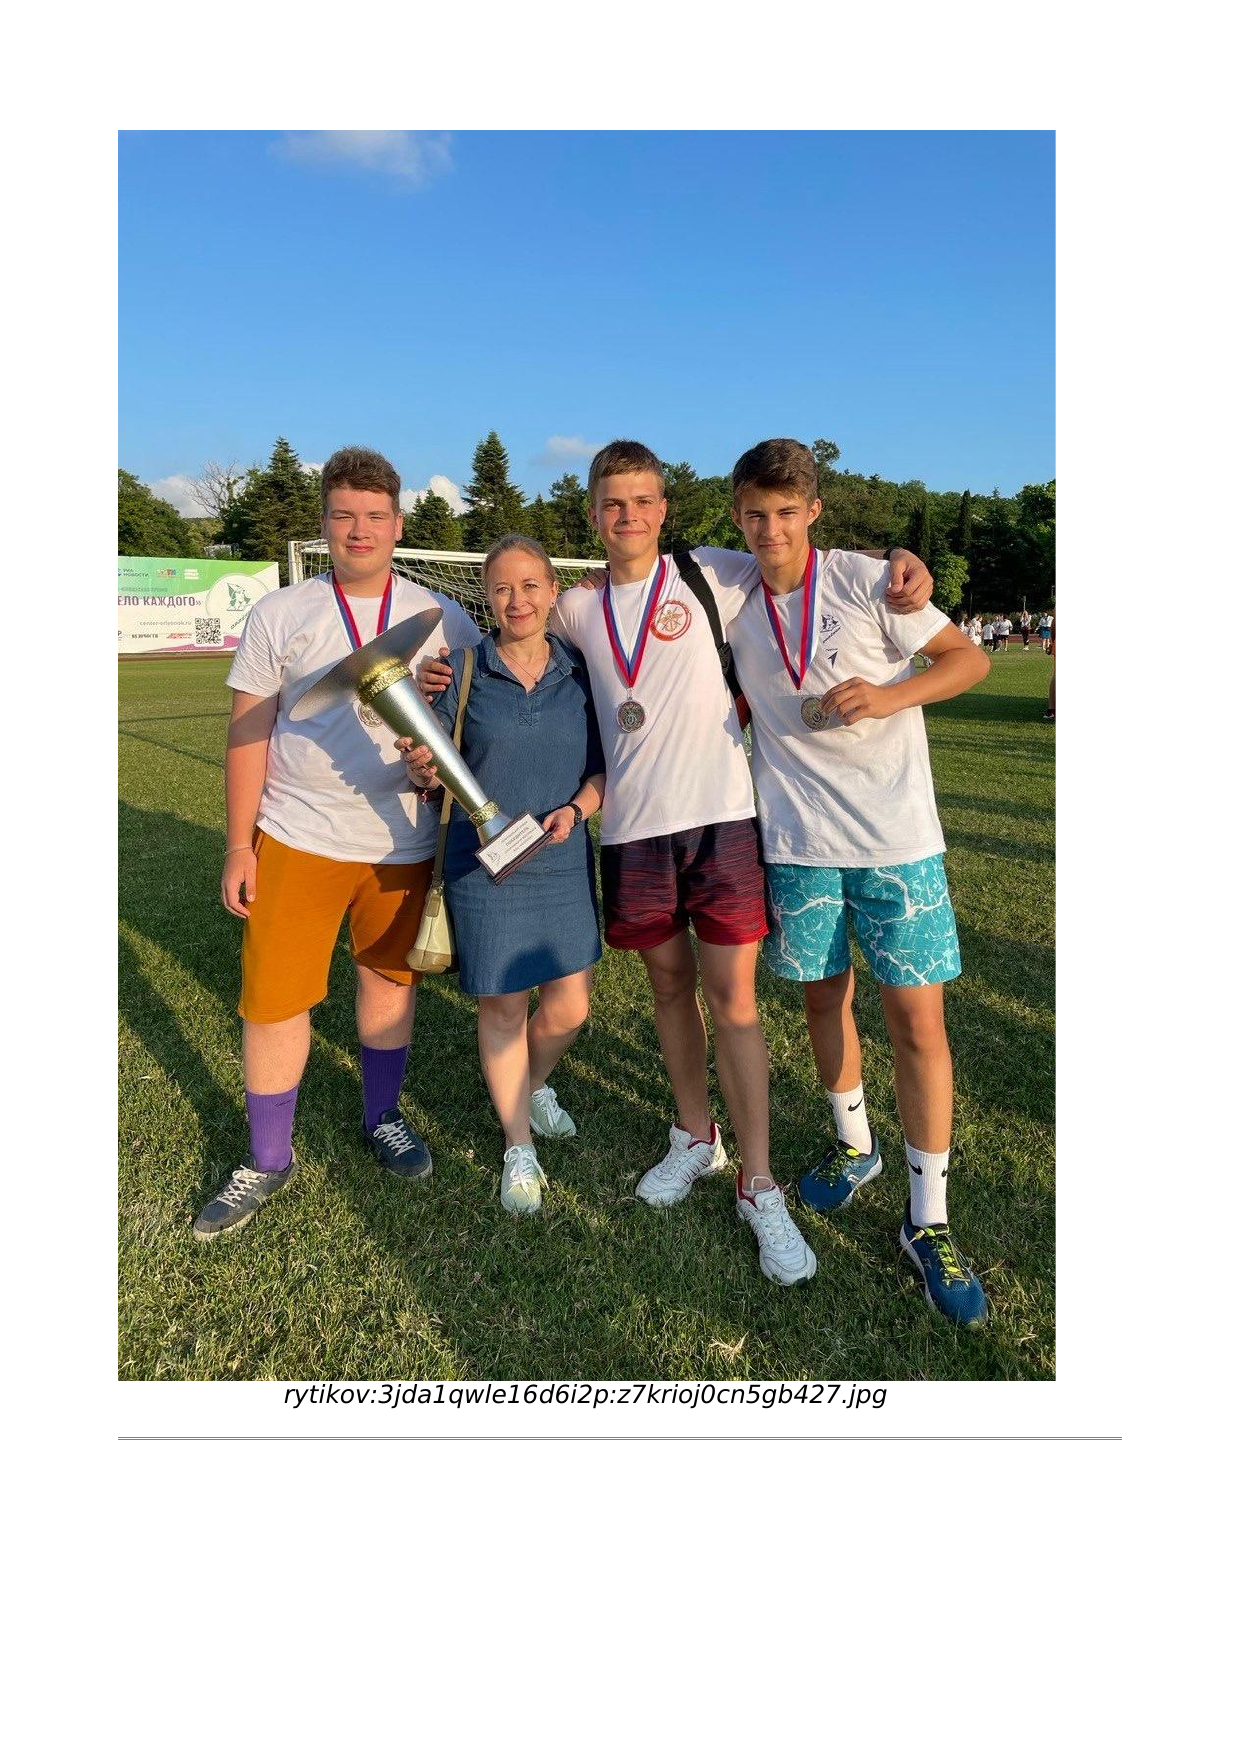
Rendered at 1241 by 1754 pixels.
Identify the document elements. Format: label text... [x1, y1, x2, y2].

text rytikov:3jda1qwle16d6i2p:z7krioj0cn5gb427.jpg [118, 1381, 1056, 1410]
picture [118, 130, 1056, 1381]
